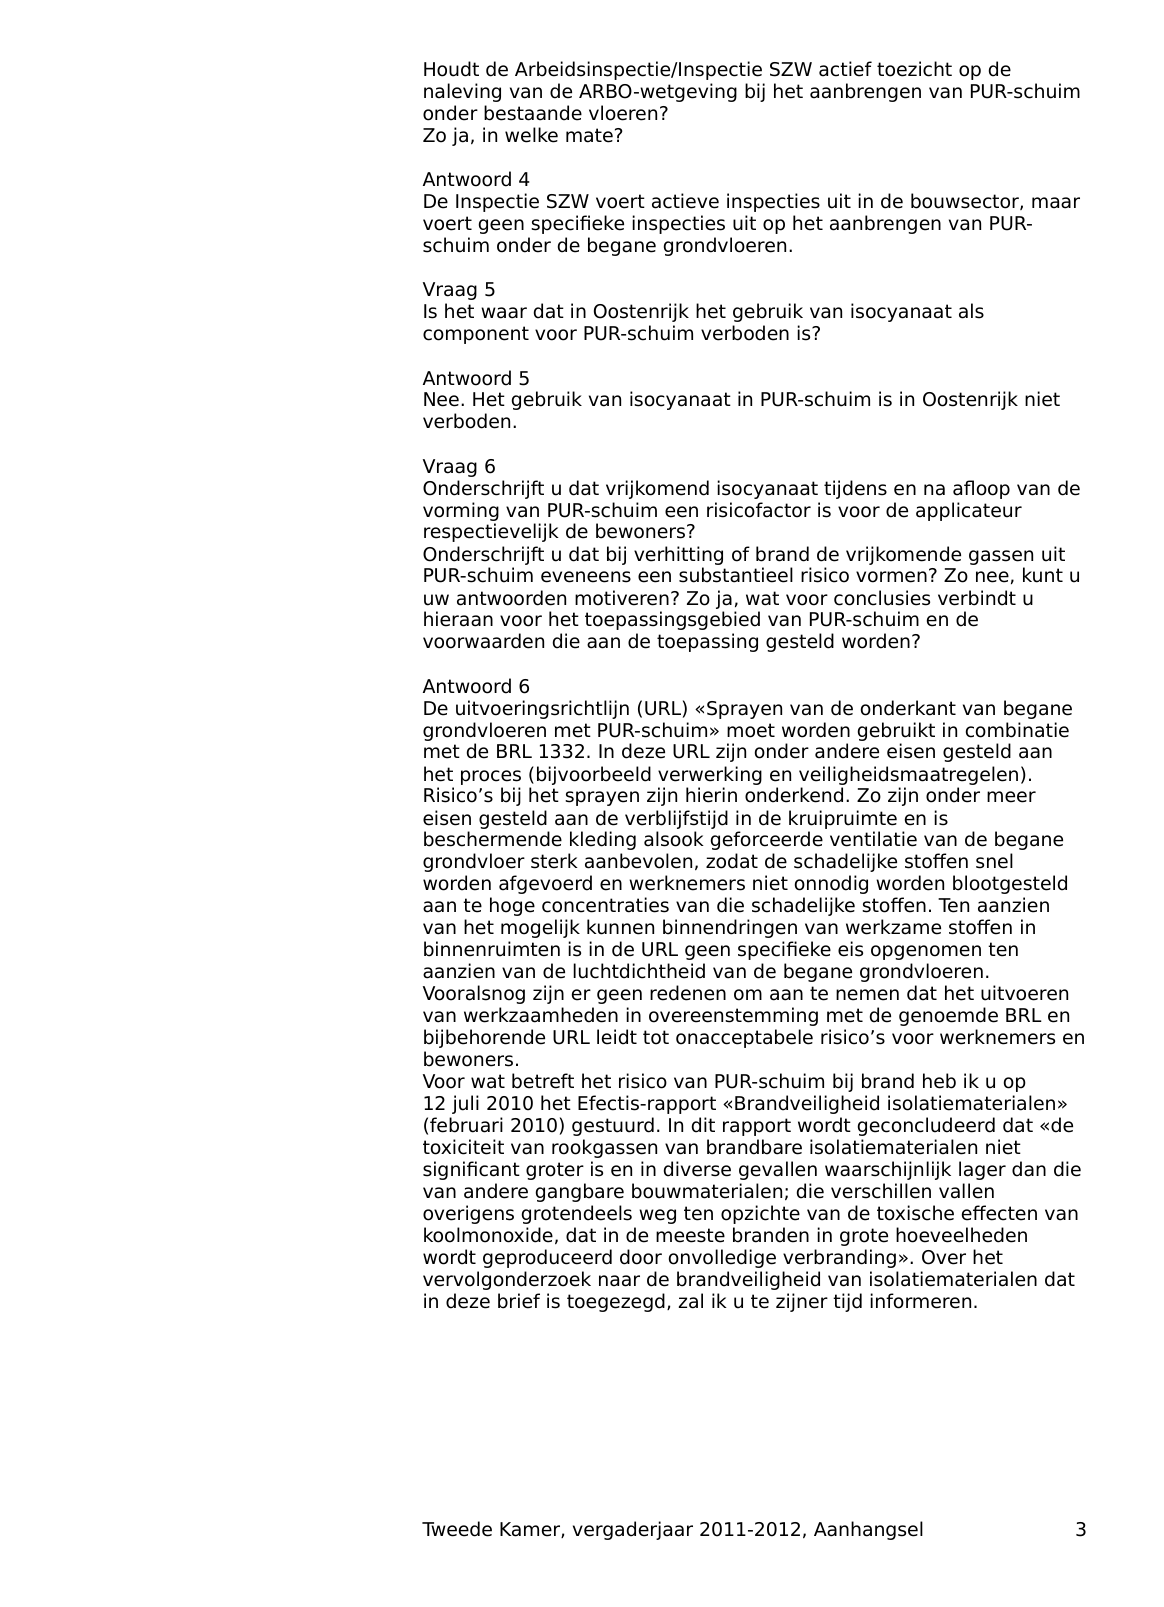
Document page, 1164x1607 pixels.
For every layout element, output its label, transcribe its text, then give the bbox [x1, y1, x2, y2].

text Vraag 5 [422, 279, 1087, 301]
text Voor wat betreft het risico van PUR-schuim bij brand heb ik u op 12 juli 2010 het Efectis-rapport «Brandveiligheid isolatiematerialen» (februari 2010) gestuurd. In dit rapport wordt geconcludeerd dat «de toxiciteit van rookgassen van brandbare isolatiematerialen niet significant groter is en in diverse gevallen waarschijnlijk lager dan die van andere gangbare bouwmaterialen; die verschillen vallen overigens grotendeels weg ten opzichte van de toxische effecten van koolmonoxide, dat in de meeste branden in grote hoeveelheden wordt geproduceerd door onvolledige verbranding». Over het vervolgonderzoek naar de brandveiligheid van isolatiematerialen dat in deze brief is toegezegd, zal ik u te zijner tijd informeren. [422, 1071, 1087, 1313]
text Nee. Het gebruik van isocyanaat in PUR-schuim is in Oostenrijk niet verboden. [422, 389, 1087, 433]
text Is het waar dat in Oostenrijk het gebruik van isocyanaat als component voor PUR-schuim verboden is? [422, 301, 1087, 345]
text Antwoord 4 [422, 169, 1087, 191]
text De Inspectie SZW voert actieve inspecties uit in de bouwsector, maar voert geen specifieke inspecties uit op het aanbrengen van PUR-schuim onder de begane grondvloeren. [422, 191, 1087, 257]
text Houdt de Arbeidsinspectie/Inspectie SZW actief toezicht op de naleving van de ARBO-wetgeving bij het aanbrengen van PUR-schuim onder bestaande vloeren? [422, 59, 1087, 125]
text Onderschrijft u dat vrijkomend isocyanaat tijdens en na afloop van de vorming van PUR-schuim een risicofactor is voor de applicateur respectievelijk de bewoners? [422, 477, 1087, 543]
text Antwoord 6 [422, 676, 1087, 697]
text De uitvoeringsrichtlijn (URL) «Sprayen van de onderkant van begane grondvloeren met PUR-schuim» moet worden gebruikt in combinatie met de BRL 1332. In deze URL zijn onder andere eisen gesteld aan het proces (bijvoorbeeld verwerking en veiligheidsmaatregelen). Risico’s bij het sprayen zijn hierin onderkend. Zo zijn onder meer eisen gesteld aan de verblijfstijd in de kruipruimte en is beschermende kleding alsook geforceerde ventilatie van de begane grondvloer sterk aanbevolen, zodat de schadelijke stoffen snel worden afgevoerd en werknemers niet onnodig worden blootgesteld aan te hoge concentraties van die schadelijke stoffen. Ten aanzien van het mogelijk kunnen binnendringen van werkzame stoffen in binnenruimten is in de URL geen specifieke eis opgenomen ten aanzien van de luchtdichtheid van de begane grondvloeren. [422, 697, 1087, 983]
text Onderschrijft u dat bij verhitting of brand de vrijkomende gassen uit PUR-schuim eveneens een substantieel risico vormen? Zo nee, kunt u uw antwoorden motiveren? Zo ja, wat voor conclusies verbindt u hieraan voor het toepassingsgebied van PUR-schuim en de voorwaarden die aan de toepassing gesteld worden? [422, 543, 1087, 653]
text Antwoord 5 [422, 367, 1087, 389]
text Vooralsnog zijn er geen redenen om aan te nemen dat het uitvoeren van werkzaamheden in overeenstemming met de genoemde BRL en bijbehorende URL leidt tot onacceptabele risico’s voor werknemers en bewoners. [422, 983, 1087, 1071]
text Vraag 6 [422, 456, 1087, 477]
text Zo ja, in welke mate? [422, 125, 1087, 147]
